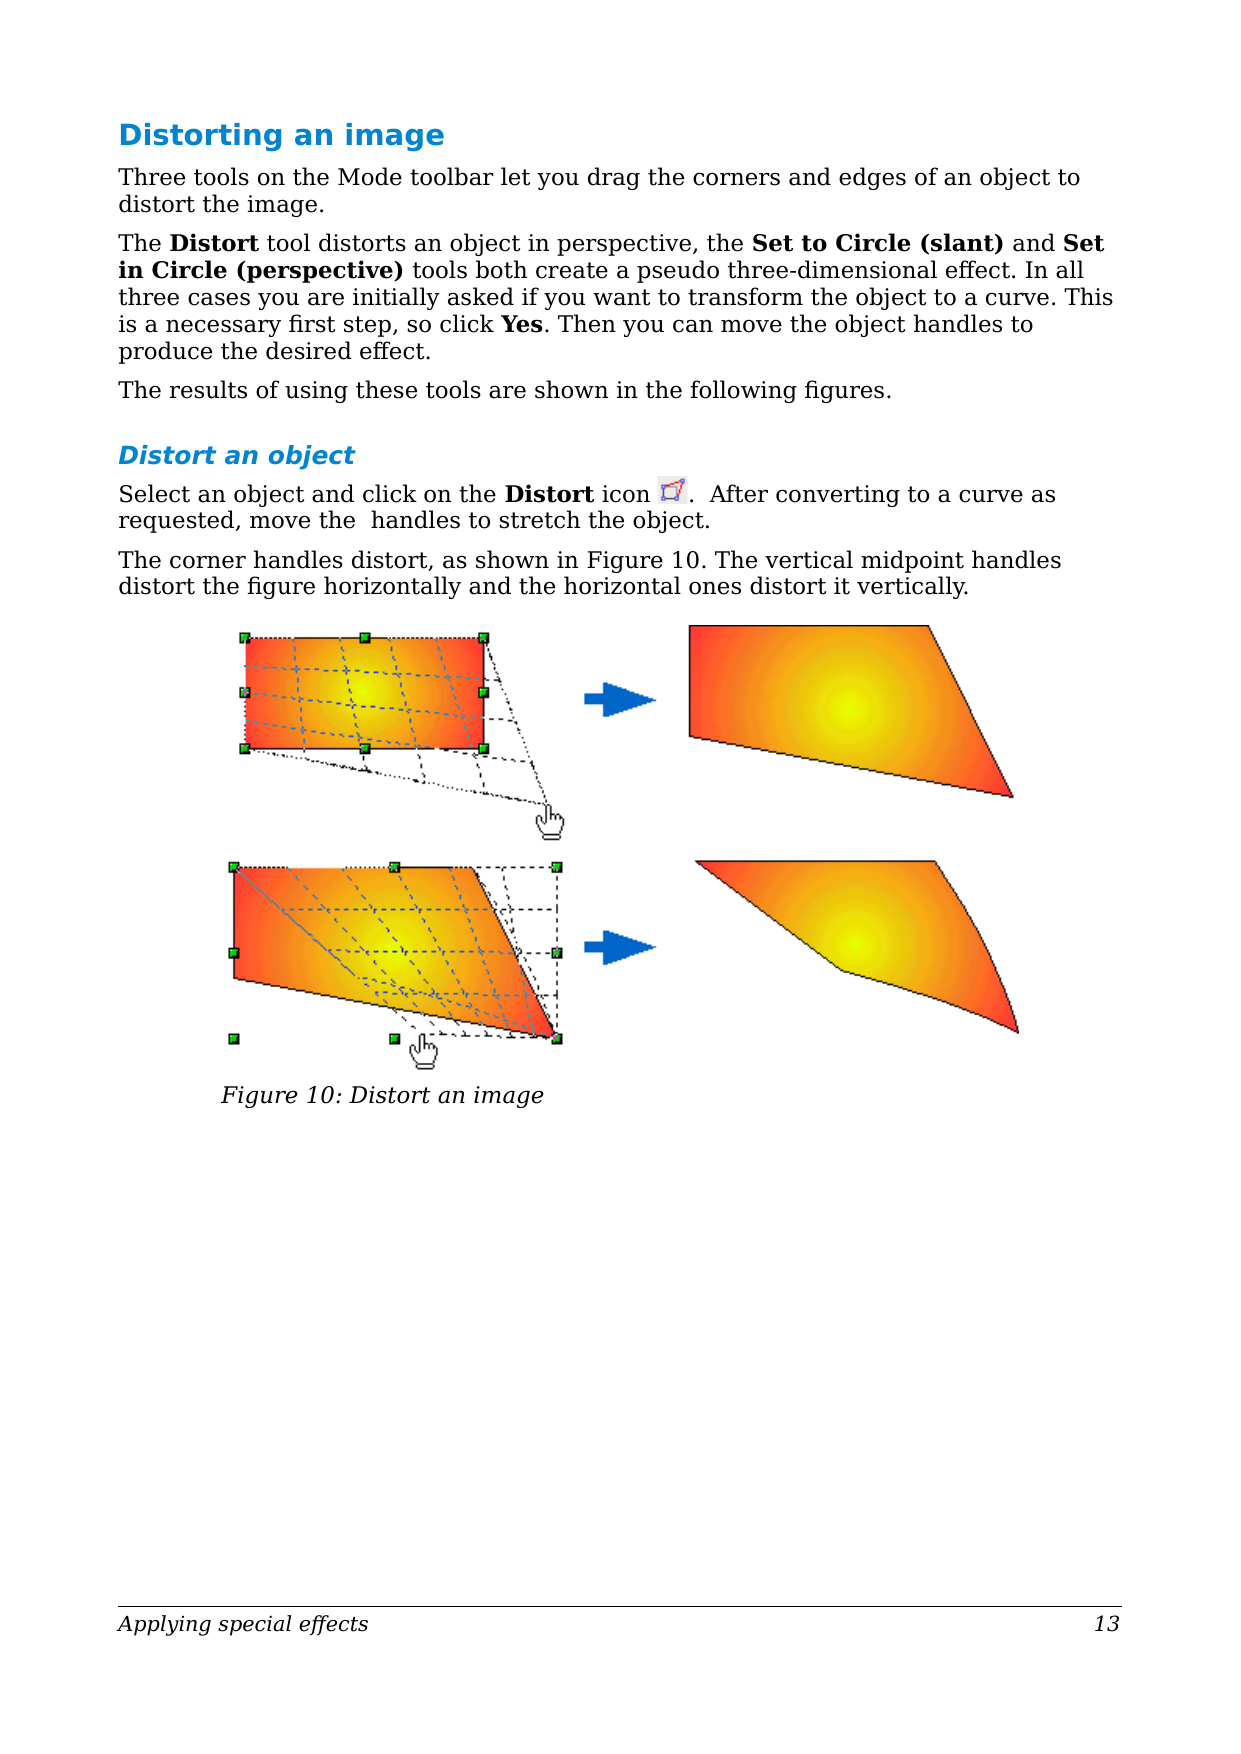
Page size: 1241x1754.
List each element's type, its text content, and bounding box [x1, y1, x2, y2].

text The Distort tool distorts an object in perspective, the Set to Circle (slant) and Set in Circle (perspective) tools both create a pseudo three-dimensional effect. In all three cases you are initially asked if you want to transform the object to a curve. This is a necessary first step, so click Yes. Then you can move the object handles to produce the desired effect. [118, 230, 1122, 364]
picture [221, 625, 1019, 1076]
subtitle Distort an object [118, 441, 1122, 470]
text The corner handles distort, as shown in Figure 10. The vertical midpoint handles distort the figure horizontally and the horizontal ones distort it vertically. [118, 547, 1122, 600]
text The results of using these tools are shown in the following figures. [118, 377, 1122, 404]
text Select an object and click on the Distort icon . After converting to a curve as requested, move the handles to stretch the object. [118, 477, 1122, 534]
text Three tools on the Mode toolbar let you drag the corners and edges of an object to distort the image. [118, 164, 1122, 218]
picture [657, 476, 688, 504]
text Figure 10: Distort an image [221, 1082, 1019, 1109]
subtitle Distorting an image [118, 118, 1122, 152]
